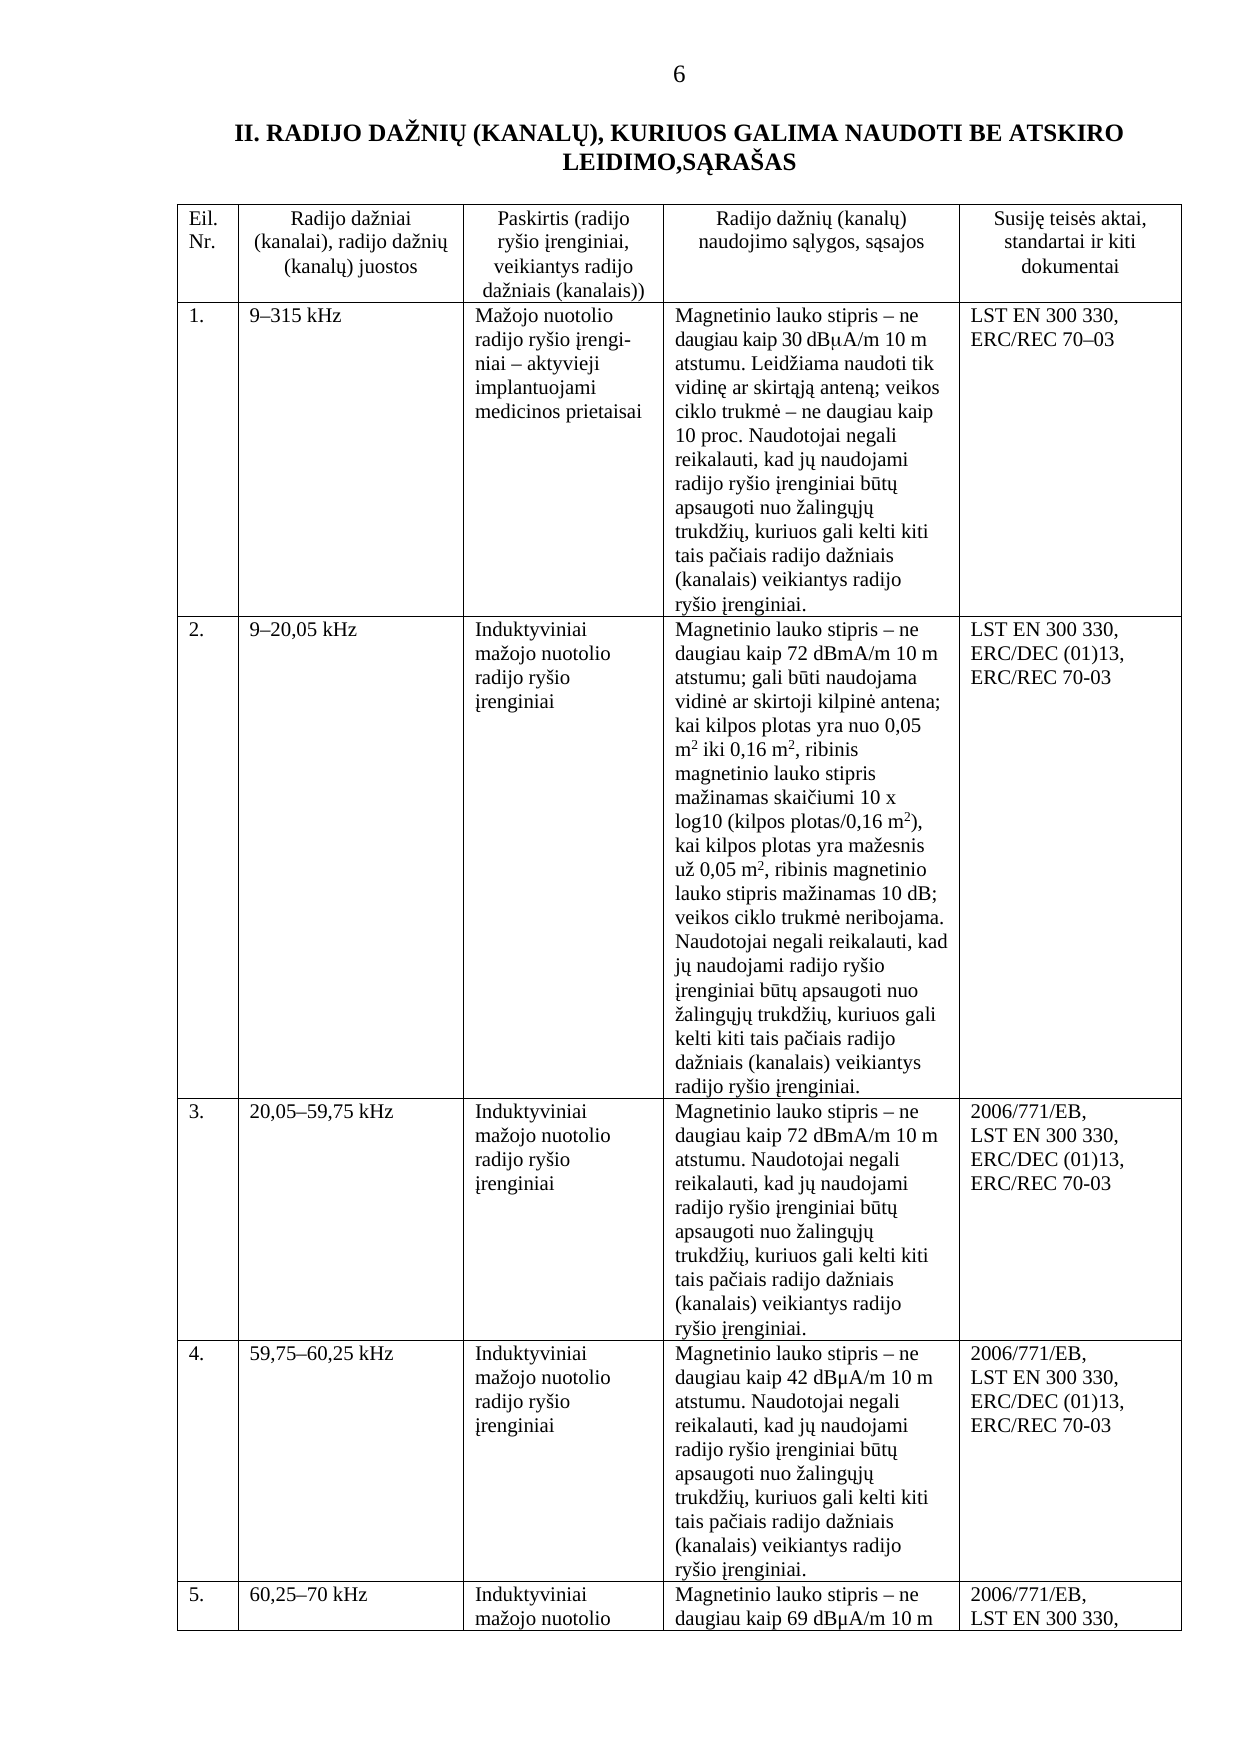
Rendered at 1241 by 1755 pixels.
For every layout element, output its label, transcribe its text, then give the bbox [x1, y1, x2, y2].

table_header Radijo dažniai (kanalai), radijo dažnių (kanalų) juostos [239, 205, 463, 302]
table_cell 2006/771/EB, LST EN 300 330, ERC/DEC (01)13, ERC/REC 70-03 [960, 1341, 1181, 1581]
table_cell Mažojo nuotolio radijo ryšio įrengi-niai – aktyvieji implantuojami medicinos prietaisai [464, 303, 663, 616]
table_cell LST EN 300 330, ERC/REC 70–03 [960, 303, 1181, 616]
table_cell 4. [178, 1341, 238, 1581]
table_cell 2. [178, 617, 238, 1098]
table_cell Magnetinio lauko stipris – ne daugiau kaip 30 dBA/m 10 m atstumu. Leidžiama naudoti tik vidinę ar skirtąją anteną; veikos ciklo trukmė – ne daugiau kaip 10 proc. Naudotojai negali reikalauti, kad jų naudojami radijo ryšio įrenginiai būtų apsaugoti nuo žalingųjų trukdžių, kuriuos gali kelti kiti tais pačiais radijo dažniais (kanalais) veikiantys radijo ryšio įrenginiai. [664, 303, 959, 616]
table_cell 60,25–70 kHz [239, 1582, 463, 1630]
table_cell 59,75–60,25 kHz [239, 1341, 463, 1581]
table_header Paskirtis (radijo ryšio įrenginiai, veikiantys radijo dažniais (kanalais)) [464, 205, 663, 302]
table_cell Induktyviniai mažojo nuotolio radijo ryšio įrenginiai [464, 1099, 663, 1339]
table_header Radijo dažnių (kanalų) naudojimo sąlygos, sąsajos [664, 205, 959, 302]
table_cell 9–315 kHz [239, 303, 463, 616]
table_cell Magnetinio lauko stipris – ne daugiau kaip 69 dBμA/m 10 m [664, 1582, 959, 1630]
table_cell Induktyviniai mažojo nuotolio [464, 1582, 663, 1630]
table_cell 9–20,05 kHz [239, 617, 463, 1098]
table_cell 5. [178, 1582, 238, 1630]
text II. RADIJO DAŽNIŲ (KANALŲ), KURIUOS GALIMA NAUDOTI BE ATSKIRO LEIDIMO,SĄRAŠAS [177, 118, 1181, 176]
table_cell LST EN 300 330, ERC/DEC (01)13, ERC/REC 70-03 [960, 617, 1181, 1098]
table_cell 3. [178, 1099, 238, 1339]
table_cell 20,05–59,75 kHz [239, 1099, 463, 1339]
table_cell Magnetinio lauko stipris – ne daugiau kaip 72 dBmA/m 10 m atstumu. Naudotojai negali reikalauti, kad jų naudojami radijo ryšio įrenginiai būtų apsaugoti nuo žalingųjų trukdžių, kuriuos gali kelti kiti tais pačiais radijo dažniais (kanalais) veikiantys radijo ryšio įrenginiai. [664, 1099, 959, 1339]
table_cell 1. [178, 303, 238, 616]
table_header Eil. Nr. [178, 205, 238, 302]
table_cell Magnetinio lauko stipris – ne daugiau kaip 72 dBmA/m 10 m atstumu; gali būti naudojama vidinė ar skirtoji kilpinė antena; kai kilpos plotas yra nuo 0,05 m2 iki 0,16 m2, ribinis magnetinio lauko stipris mažinamas skaičiumi 10 x log10 (kilpos plotas/0,16 m2), kai kilpos plotas yra mažesnis už 0,05 m2, ribinis magnetinio lauko stipris mažinamas 10 dB; veikos ciklo trukmė neribojama. Naudotojai negali reikalauti, kad jų naudojami radijo ryšio įrenginiai būtų apsaugoti nuo žalingųjų trukdžių, kuriuos gali kelti kiti tais pačiais radijo dažniais (kanalais) veikiantys radijo ryšio įrenginiai. [664, 617, 959, 1098]
table_cell Induktyviniai mažojo nuotolio radijo ryšio įrenginiai [464, 617, 663, 1098]
table_cell Magnetinio lauko stipris – ne daugiau kaip 42 dBμA/m 10 m atstumu. Naudotojai negali reikalauti, kad jų naudojami radijo ryšio įrenginiai būtų apsaugoti nuo žalingųjų trukdžių, kuriuos gali kelti kiti tais pačiais radijo dažniais (kanalais) veikiantys radijo ryšio įrenginiai. [664, 1341, 959, 1581]
table_cell 2006/771/EB, LST EN 300 330, ERC/DEC (01)13, ERC/REC 70-03 [960, 1099, 1181, 1339]
table_header Susiję teisės aktai, standartai ir kiti dokumentai [960, 205, 1181, 302]
table_cell Induktyviniai mažojo nuotolio radijo ryšio įrenginiai [464, 1341, 663, 1581]
table_cell 2006/771/EB, LST EN 300 330, [960, 1582, 1181, 1630]
